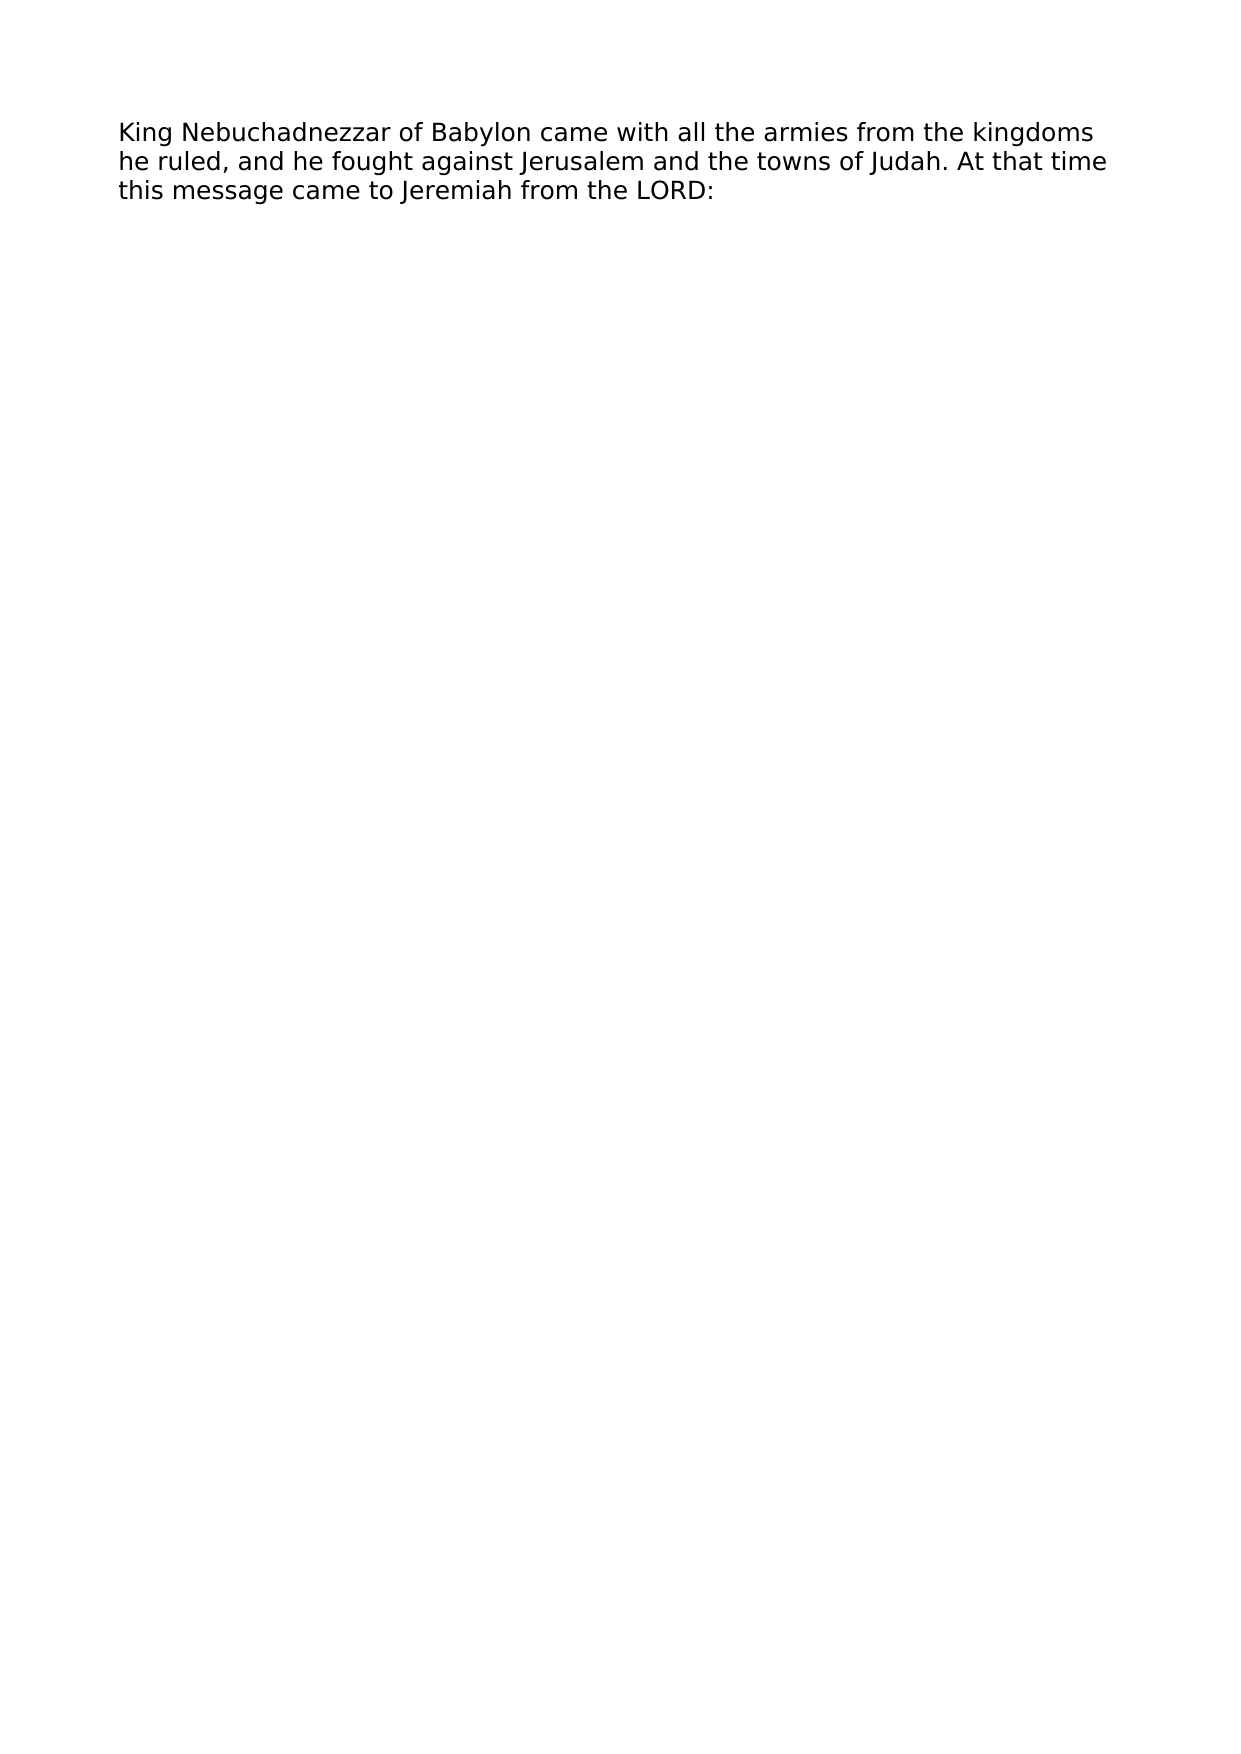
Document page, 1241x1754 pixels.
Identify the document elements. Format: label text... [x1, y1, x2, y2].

text King Nebuchadnezzar of Babylon came with all the armies from the kingdoms he ruled, and he fought against Jerusalem and the towns of Judah. At that time this message came to Jeremiah from the LORD: [118, 118, 1122, 206]
